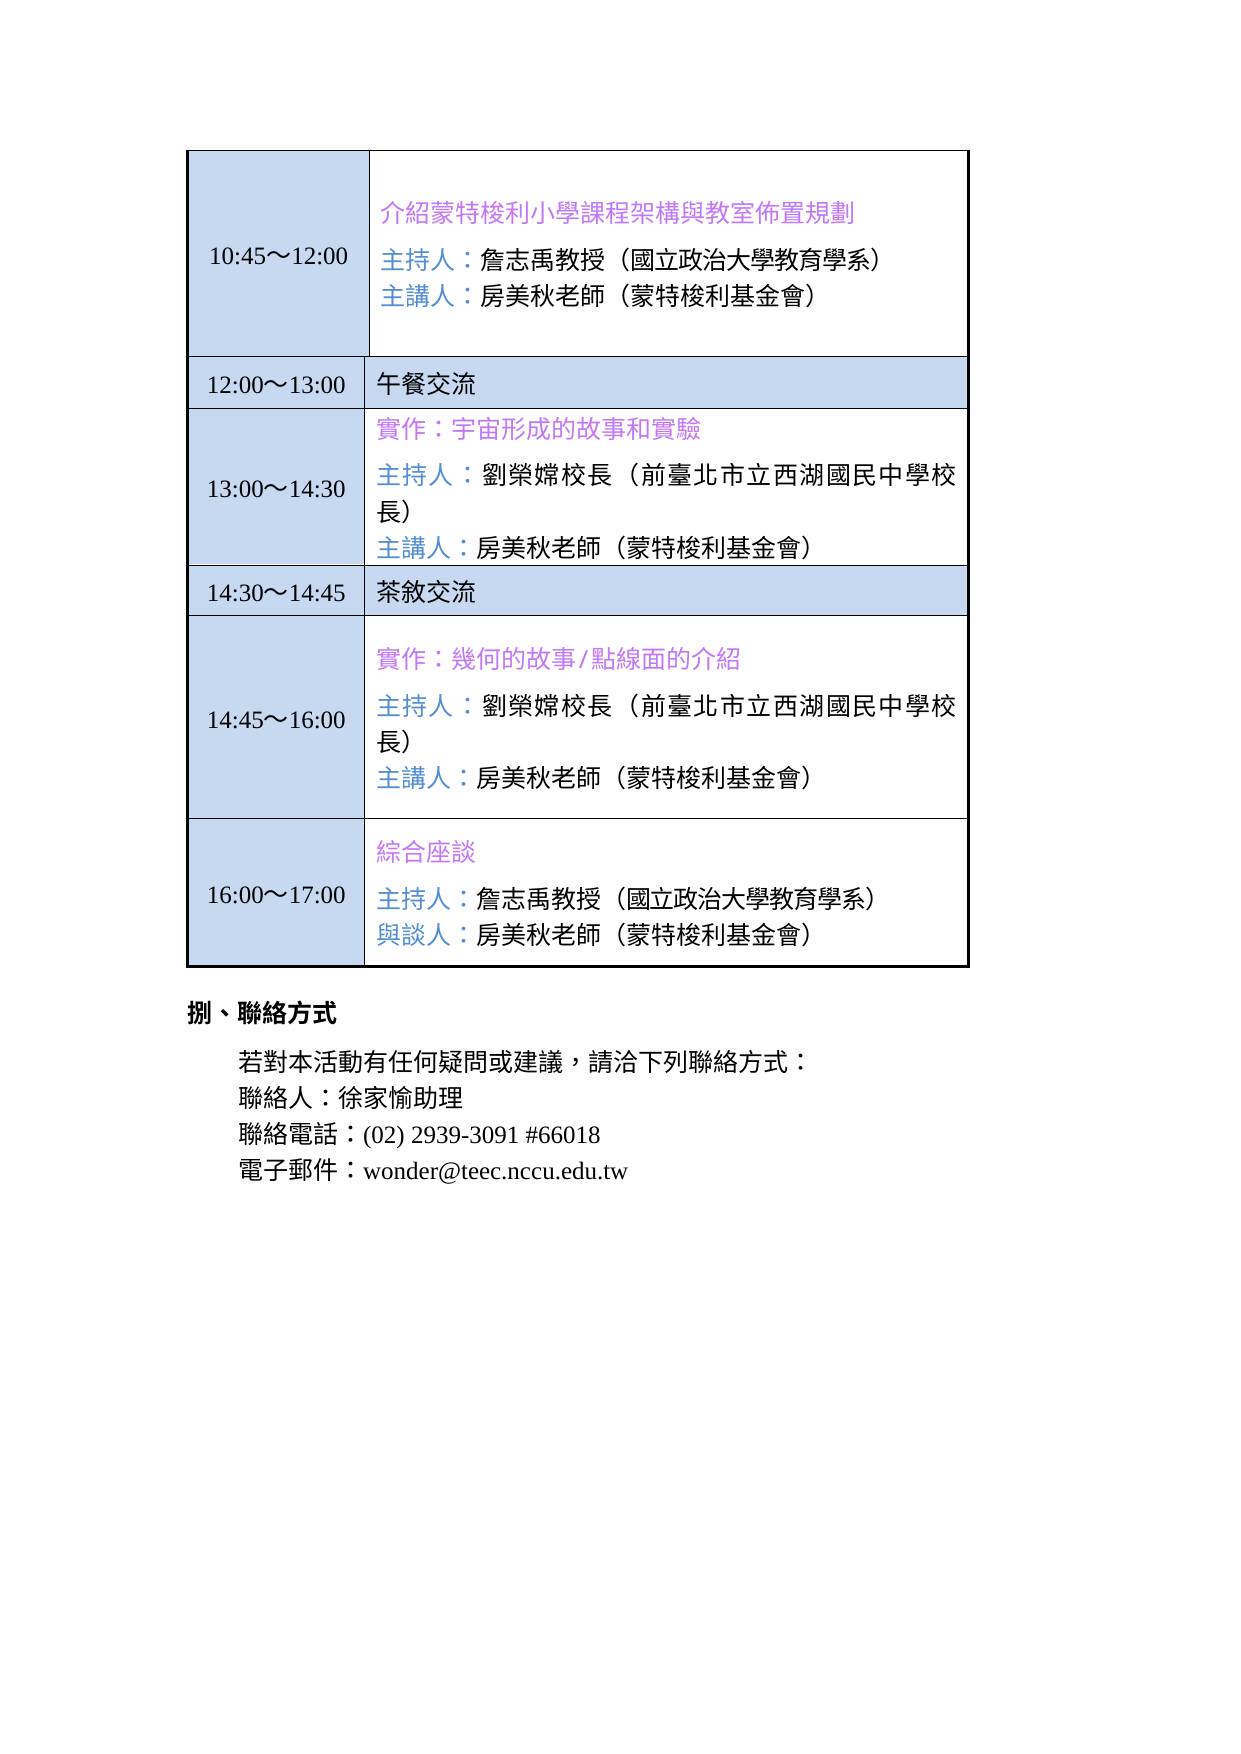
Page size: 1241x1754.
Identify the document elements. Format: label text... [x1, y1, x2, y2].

table_cell 14:45～16:00 [189, 616, 364, 818]
list 聯絡方式 [187, 993, 1053, 1029]
table_cell 實作：宇宙形成的故事和實驗 主持人：劉榮嫦校長（前臺北市立西湖國民中學校長） 主講人：房美秋老師（蒙特梭利基金會） [365, 409, 967, 564]
text 電子郵件：wonder@teec.nccu.edu.tw [238, 1151, 1053, 1187]
table_cell 茶敘交流 [365, 566, 967, 615]
table_cell 10:45～12:00 [189, 151, 369, 356]
text 聯絡人：徐家愉助理 [238, 1078, 1053, 1114]
text 若對本活動有任何疑問或建議，請洽下列聯絡方式： [238, 1042, 1053, 1078]
table_cell 綜合座談 主持人：詹志禹教授（國立政治大學教育學系） 與談人：房美秋老師（蒙特梭利基金會） [365, 819, 967, 965]
table_cell 14:30～14:45 [189, 566, 364, 615]
table_cell 午餐交流 [365, 357, 967, 408]
table_cell 16:00～17:00 [189, 819, 364, 965]
table_cell 12:00～13:00 [189, 357, 364, 408]
table_cell 實作：幾何的故事/點線面的介紹 主持人：劉榮嫦校長（前臺北市立西湖國民中學校長） 主講人：房美秋老師（蒙特梭利基金會） [365, 616, 967, 818]
table_cell 13:00～14:30 [189, 409, 364, 564]
text 聯絡電話：(02) 2939-3091 #66018 [238, 1114, 1053, 1151]
table_cell 介紹蒙特梭利小學課程架構與教室佈置規劃 主持人：詹志禹教授（國立政治大學教育學系） 主講人：房美秋老師（蒙特梭利基金會） [370, 151, 967, 356]
